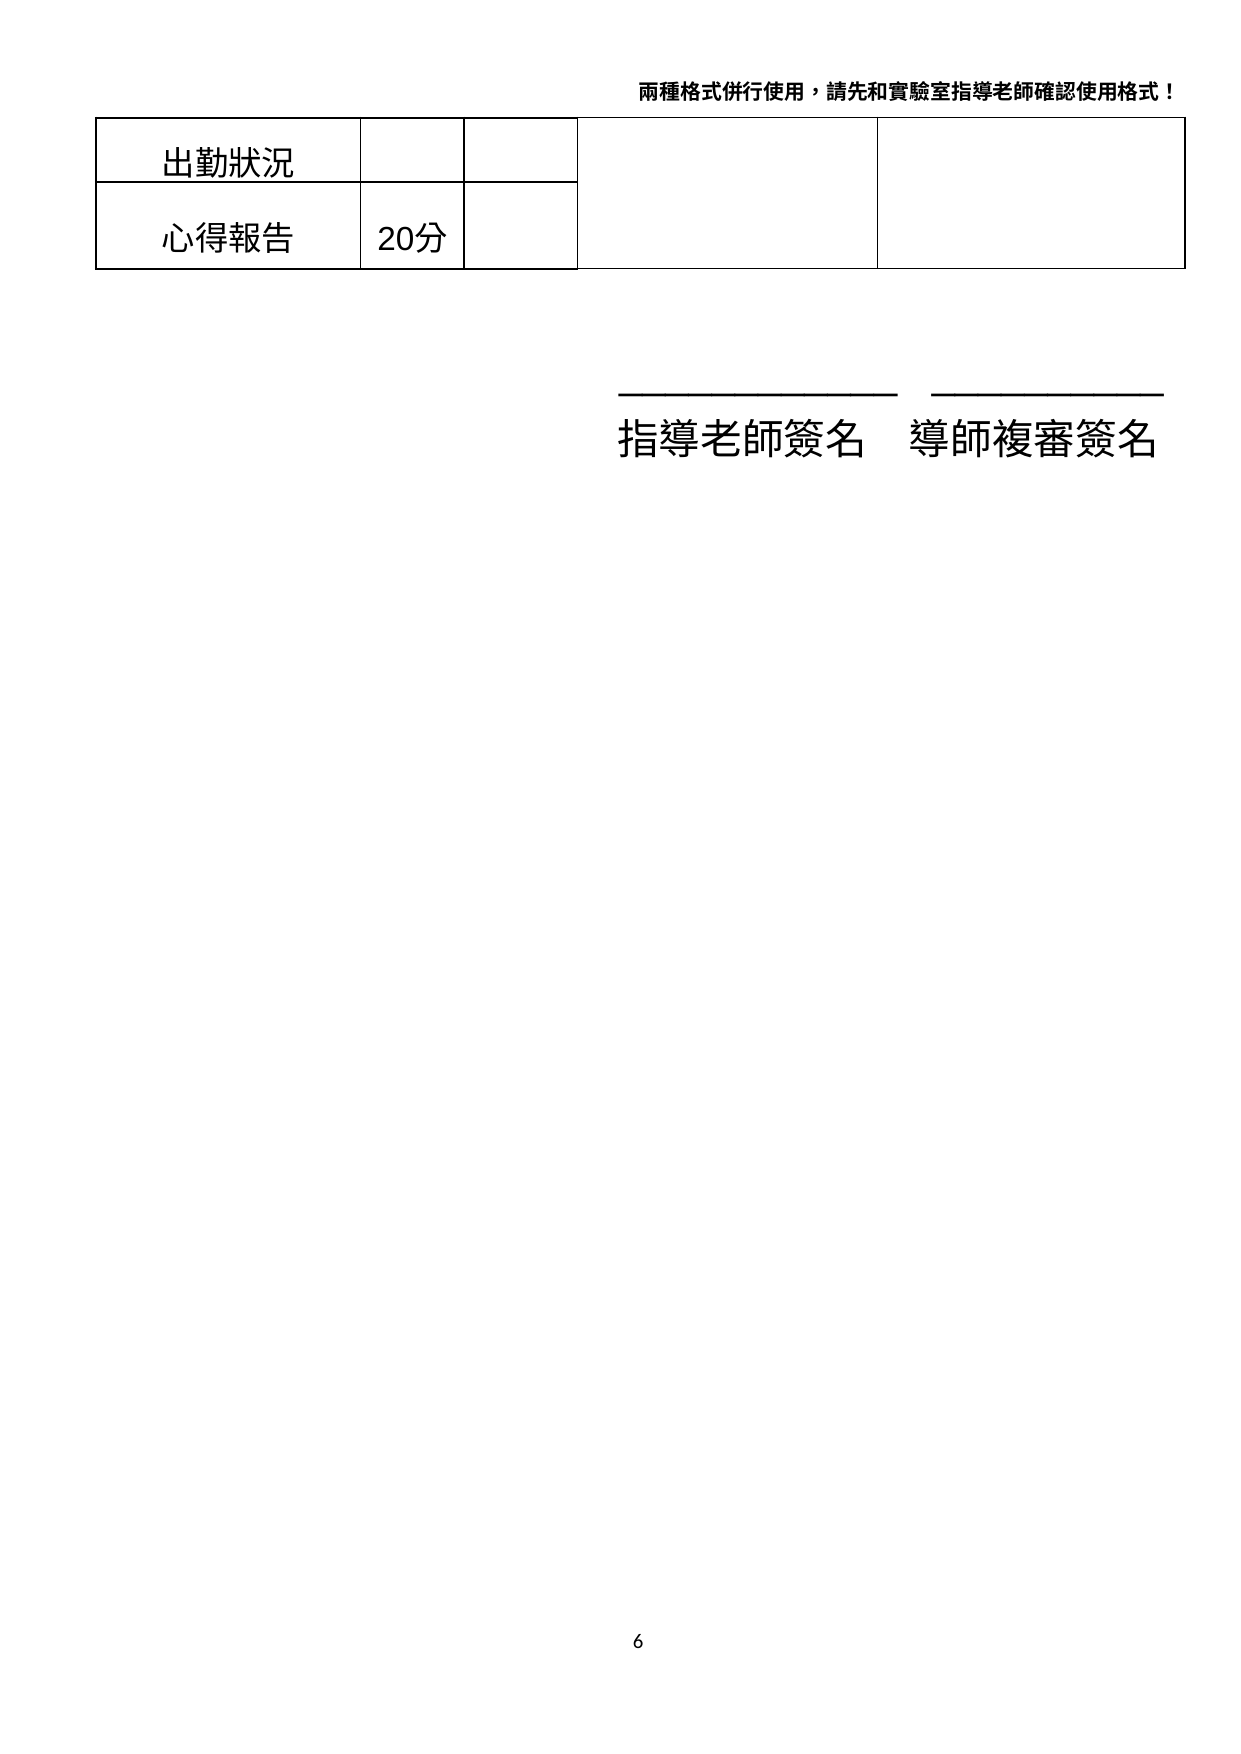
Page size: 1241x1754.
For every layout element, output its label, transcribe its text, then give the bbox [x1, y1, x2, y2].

table_cell 心得報告 [97, 183, 360, 267]
text ____________ __________ [546, 332, 1180, 394]
table_cell [465, 119, 577, 181]
text 指導老師簽名 導師複審簽名 [96, 394, 1180, 457]
table_cell [878, 118, 1184, 267]
table_cell 20分 [361, 183, 463, 267]
table_cell 出勤狀況 [97, 119, 360, 181]
table_cell [465, 183, 577, 267]
table_cell [578, 118, 877, 267]
table_cell [361, 119, 463, 181]
